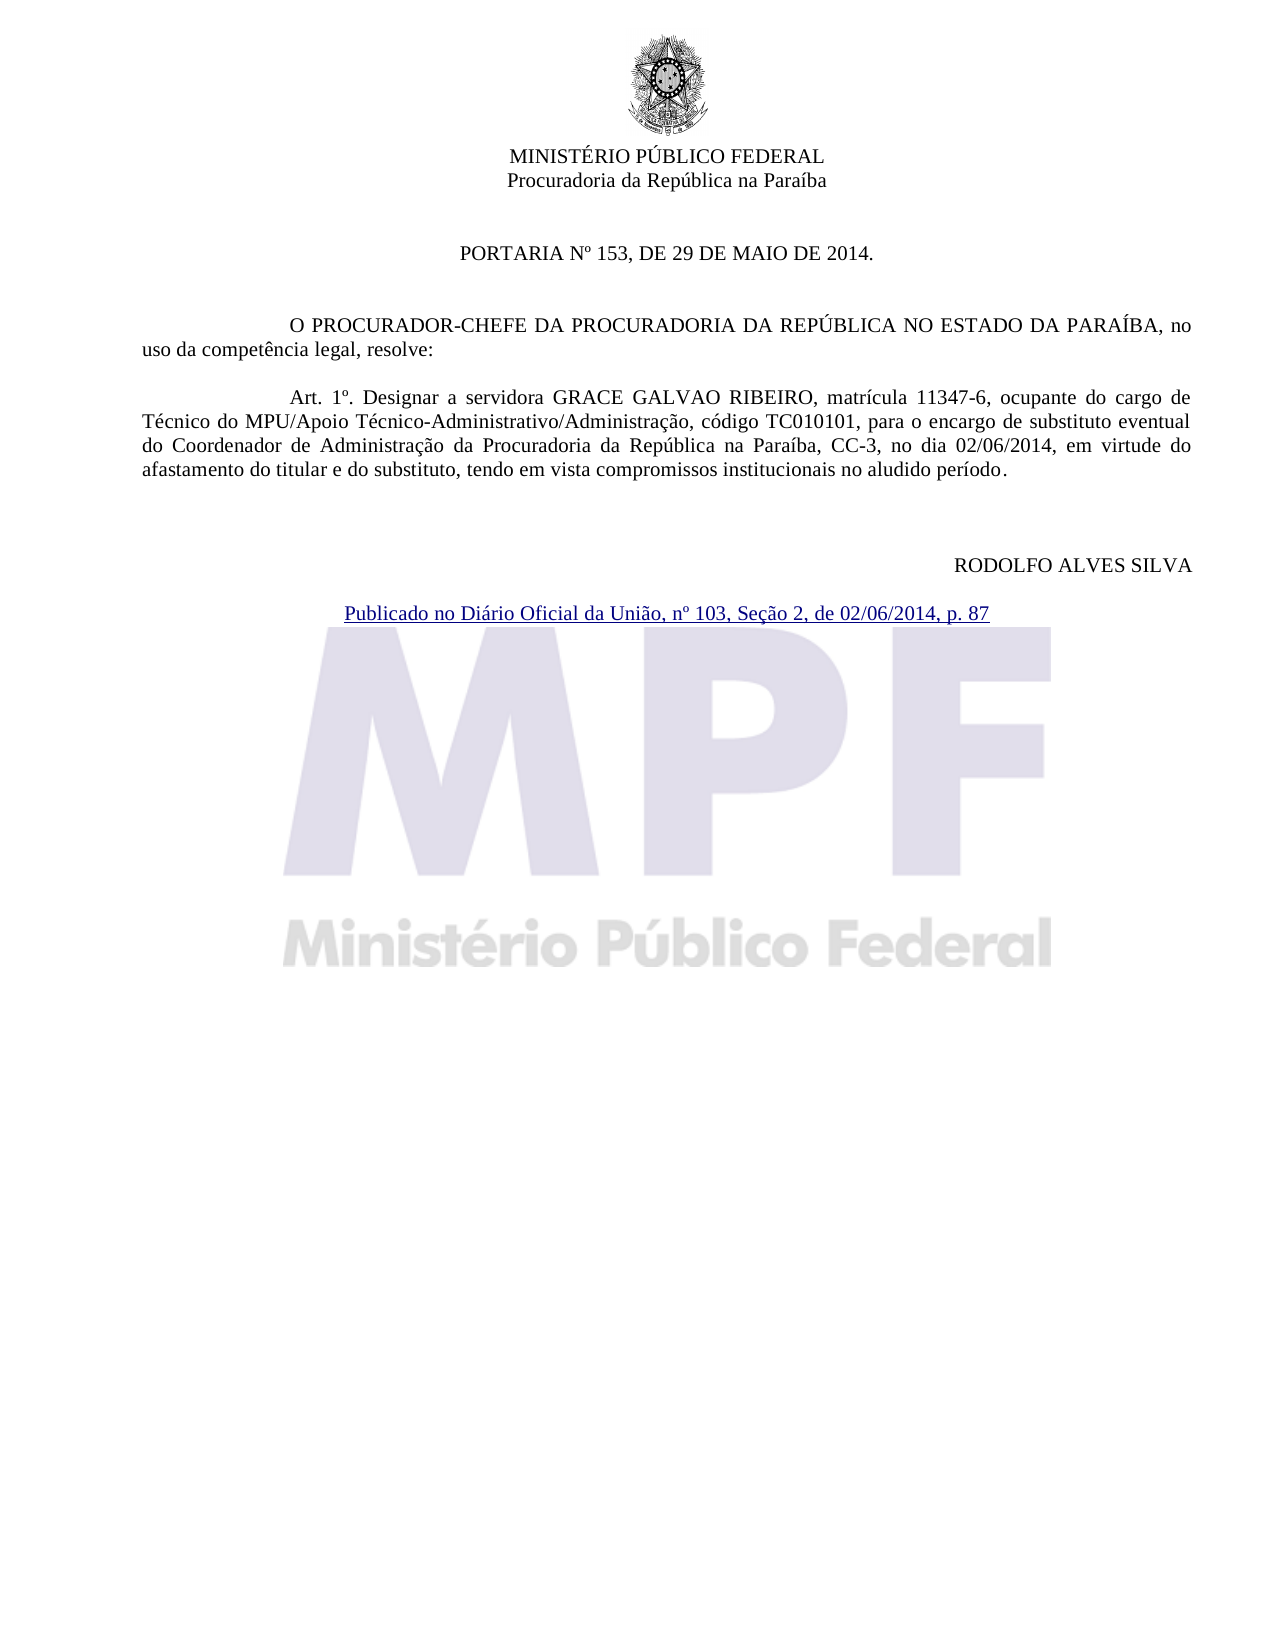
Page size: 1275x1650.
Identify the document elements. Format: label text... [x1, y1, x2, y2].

text PORTARIA Nº 153, DE 29 DE MAIO DE 2014. [142, 240, 1192, 264]
picture [625, 28, 709, 136]
text Procuradoria da República na Paraíba [142, 168, 1192, 192]
text RODOLFO ALVES SILVA [142, 553, 1192, 577]
text O PROCURADOR-CHEFE DA PROCURADORIA DA REPÚBLICA NO ESTADO DA PARAÍBA, no uso da competência legal, resolve: [142, 312, 1192, 361]
text Publicado no Diário Oficial da União, nº 103, Seção 2, de 02/06/2014, p. 87 [142, 601, 1192, 625]
text Art. 1º. Designar a servidora GRACE GALVAO RIBEIRO, matrícula 11347-6, ocupante do cargo de Técnico do MPU/Apoio Técnico-Administrativo/Administração, código TC010101, para o encargo de substituto eventual do Coordenador de Administração da Procuradoria da República na Paraíba, CC-3, no dia 02/06/2014, em virtude do afastamento do titular e do substituto, tendo em vista compromissos institucionais no aludido período. [142, 385, 1192, 481]
text MINISTÉRIO PÚBLICO FEDERAL [142, 144, 1192, 168]
picture [283, 627, 1051, 967]
